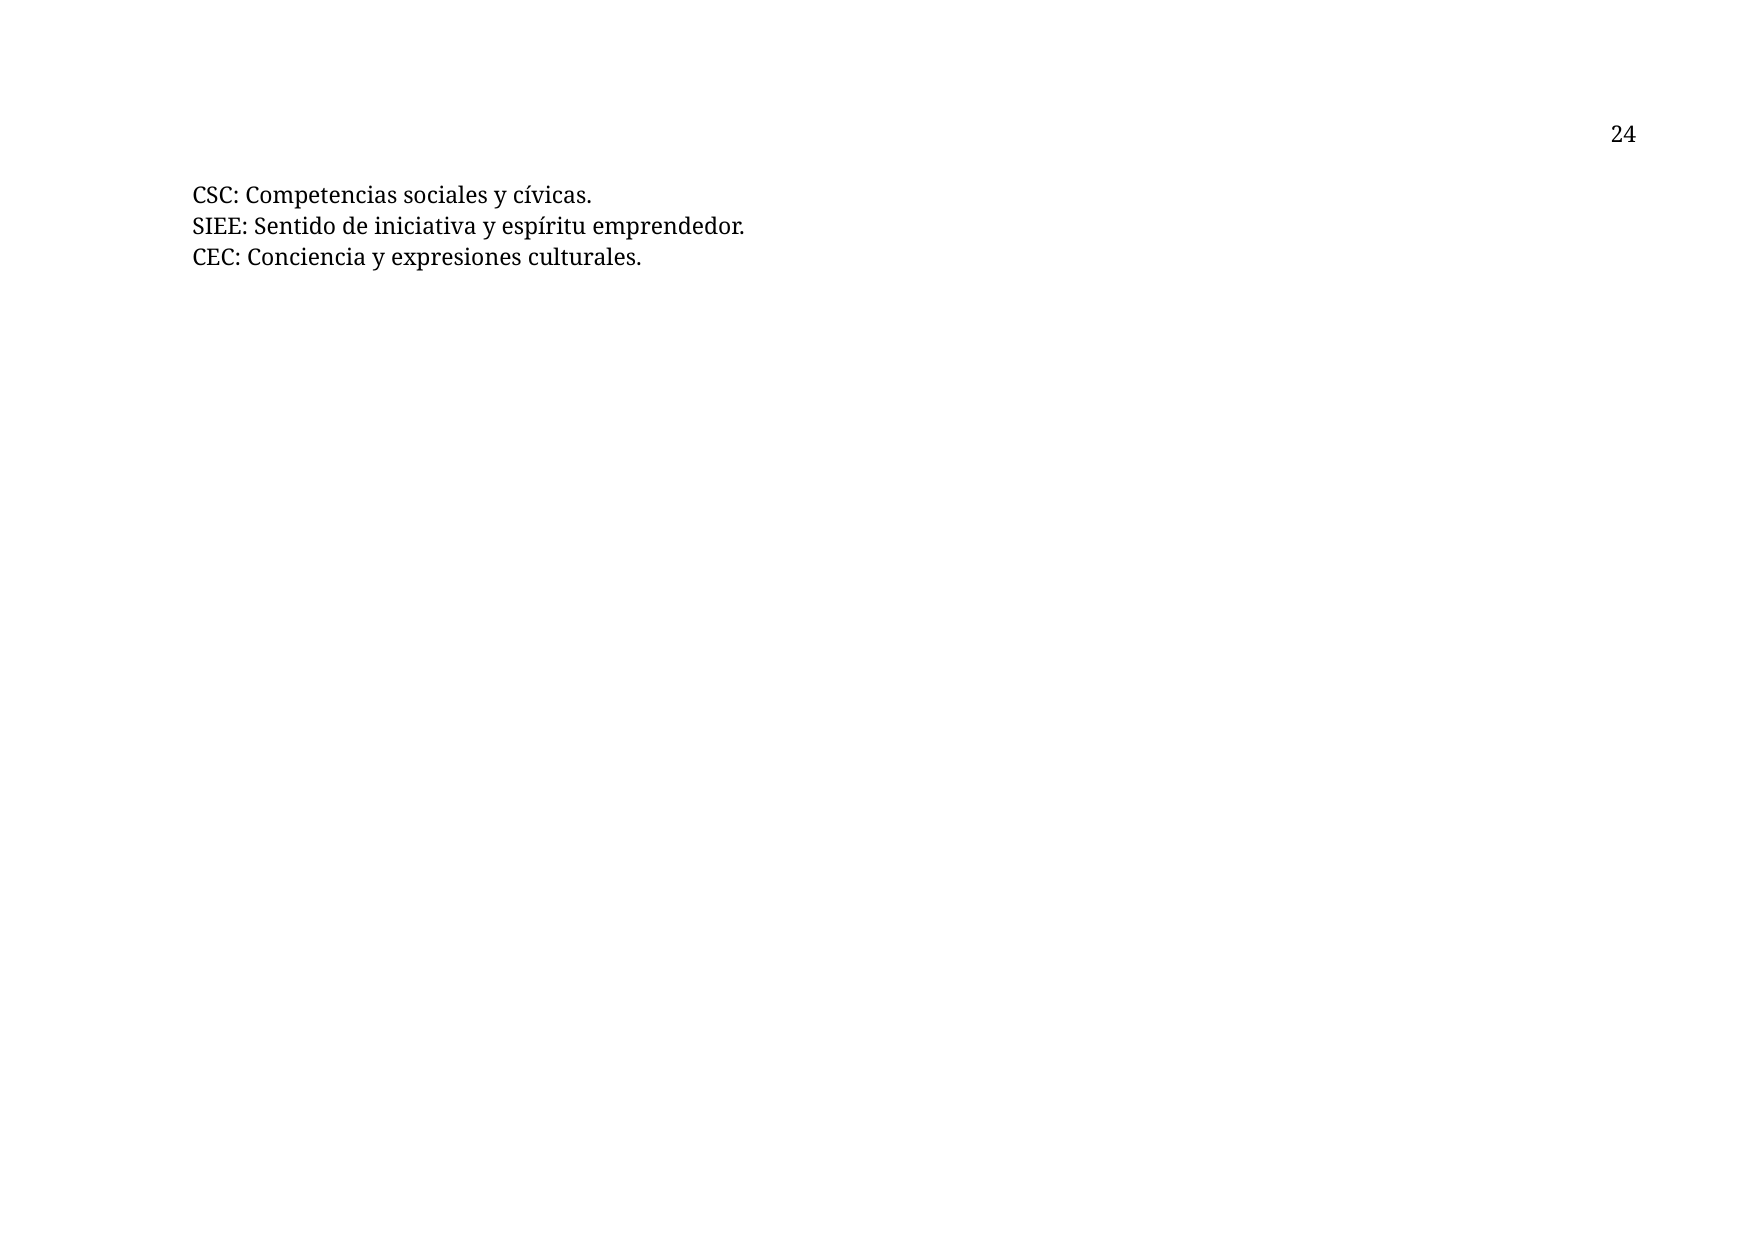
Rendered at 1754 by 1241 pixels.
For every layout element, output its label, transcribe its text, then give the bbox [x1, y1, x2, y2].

text CSC: Competencias sociales y cívicas. [118, 179, 1636, 210]
text CEC: Conciencia y expresiones culturales. [118, 241, 1636, 273]
text SIEE: Sentido de iniciativa y espíritu emprendedor. [118, 210, 1636, 241]
